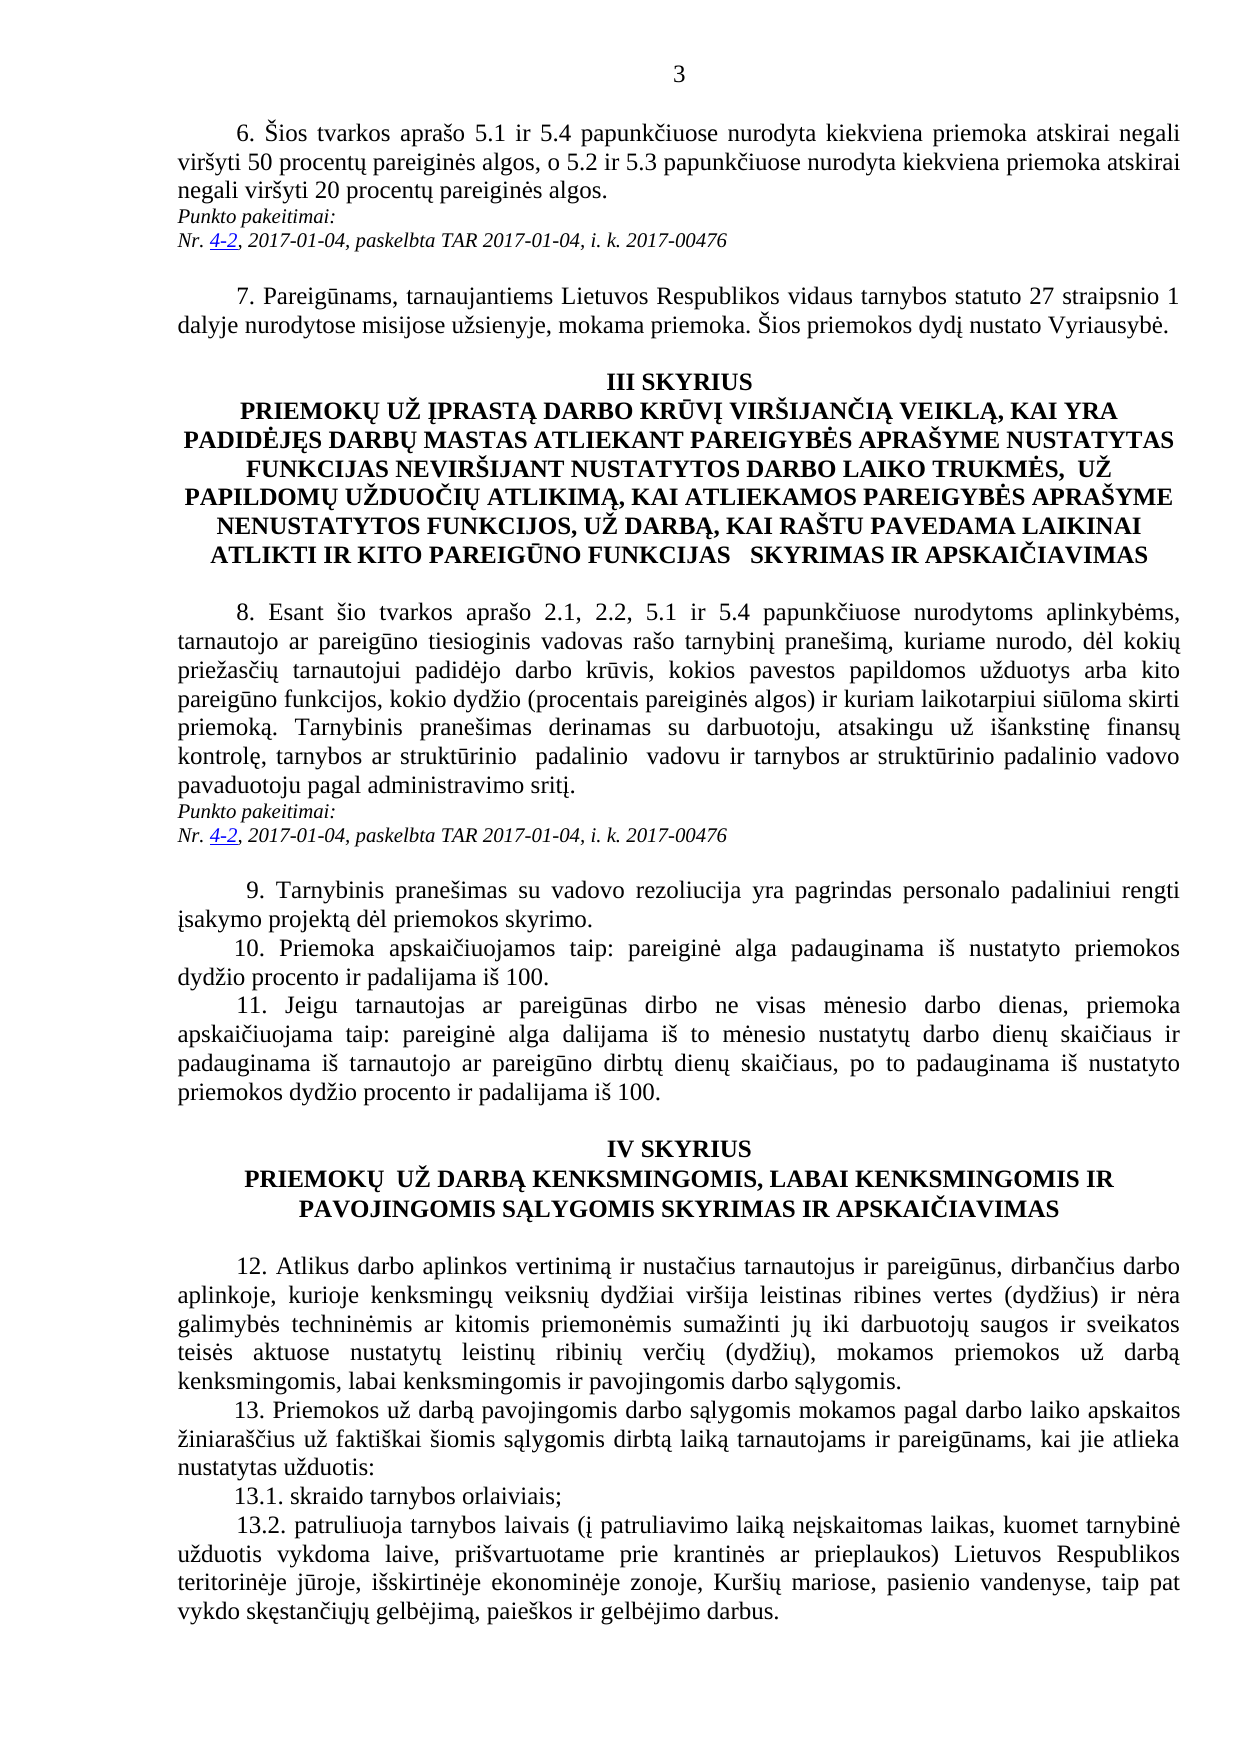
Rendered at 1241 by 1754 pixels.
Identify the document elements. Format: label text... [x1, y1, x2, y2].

text 13. Priemokos už darbą pavojingomis darbo sąlygomis mokamos pagal darbo laiko apskaitos žiniaraščius už faktiškai šiomis sąlygomis dirbtą laiką tarnautojams ir pareigūnams, kai jie atlieka nustatytas užduotis: [177, 1395, 1181, 1481]
text 7. Pareigūnams, tarnaujantiems Lietuvos Respublikos vidaus tarnybos statuto 27 straipsnio 1 dalyje nurodytose misijose užsienyje, mokama priemoka. Šios priemokos dydį nustato Vyriausybė. [177, 281, 1181, 339]
text Nr. 4-2, 2017-01-04, paskelbta TAR 2017-01-04, i. k. 2017-00476 [177, 823, 1181, 847]
text PRIEMOKŲ UŽ DARBĄ KENKSMINGOMIS, LABAI KENKSMINGOMIS IR PAVOJINGOMIS SĄLYGOMIS SKYRIMAS IR APSKAIČIAVIMAS [177, 1163, 1181, 1222]
text 8. Esant šio tvarkos aprašo 2.1, 2.2, 5.1 ir 5.4 papunkčiuose nurodytoms aplinkybėms, tarnautojo ar pareigūno tiesioginis vadovas rašo tarnybinį pranešimą, kuriame nurodo, dėl kokių priežasčių tarnautojui padidėjo darbo krūvis, kokios pavestos papildomos užduotys arba kito pareigūno funkcijos, kokio dydžio (procentais pareiginės algos) ir kuriam laikotarpiui siūloma skirti priemoką. Tarnybinis pranešimas derinamas su darbuotoju, atsakingu už išankstinę finansų kontrolę, tarnybos ar struktūrinio padalinio vadovu ir tarnybos ar struktūrinio padalinio vadovo pavaduotoju pagal administravimo sritį. [177, 597, 1181, 799]
text 12. Atlikus darbo aplinkos vertinimą ir nustačius tarnautojus ir pareigūnus, dirbančius darbo aplinkoje, kurioje kenksmingų veiksnių dydžiai viršija leistinas ribines vertes (dydžius) ir nėra galimybės techninėmis ar kitomis priemonėmis sumažinti jų iki darbuotojų saugos ir sveikatos teisės aktuose nustatytų leistinų ribinių verčių (dydžių), mokamos priemokos už darbą kenksmingomis, labai kenksmingomis ir pavojingomis darbo sąlygomis. [177, 1251, 1181, 1395]
text Punkto pakeitimai: [177, 204, 1181, 228]
text 13.2. patruliuoja tarnybos laivais (į patruliavimo laiką neįskaitomas laikas, kuomet tarnybinė užduotis vykdoma laive, prišvartuotame prie krantinės ar prieplaukos) Lietuvos Respublikos teritorinėje jūroje, išskirtinėje ekonominėje zonoje, Kuršių mariose, pasienio vandenyse, taip pat vykdo skęstančiųjų gelbėjimą, paieškos ir gelbėjimo darbus. [177, 1510, 1181, 1625]
text 6. Šios tvarkos aprašo 5.1 ir 5.4 papunkčiuose nurodyta kiekviena priemoka atskirai negali viršyti 50 procentų pareiginės algos, o 5.2 ir 5.3 papunkčiuose nurodyta kiekviena priemoka atskirai negali viršyti 20 procentų pareiginės algos. [177, 118, 1181, 204]
text Nr. 4-2, 2017-01-04, paskelbta TAR 2017-01-04, i. k. 2017-00476 [177, 228, 1181, 252]
text 10. Priemoka apskaičiuojamos taip: pareiginė alga padauginama iš nustatyto priemokos dydžio procento ir padalijama iš 100. [177, 933, 1181, 991]
text PRIEMOKŲ UŽ ĮPRASTĄ DARBO KRŪVĮ VIRŠIJANČIĄ VEIKLĄ, KAI YRA PADIDĖJĘS DARBŲ MASTAS ATLIEKANT PAREIGYBĖS APRAŠYME NUSTATYTAS FUNKCIJAS NEVIRŠIJANT NUSTATYTOS DARBO LAIKO TRUKMĖS, UŽ PAPILDOMŲ UŽDUOČIŲ ATLIKIMĄ, KAI ATLIEKAMOS PAREIGYBĖS APRAŠYME NENUSTATYTOS FUNKCIJOS, UŽ DARBĄ, KAI RAŠTU PAVEDAMA LAIKINAI ATLIKTI IR KITO PAREIGŪNO FUNKCIJAS SKYRIMAS IR APSKAIČIAVIMAS [177, 396, 1181, 569]
text Punkto pakeitimai: [177, 799, 1181, 823]
text 13.1. skraido tarnybos orlaiviais; [177, 1481, 1181, 1510]
text III SKYRIUS [177, 367, 1181, 396]
text 9. Tarnybinis pranešimas su vadovo rezoliucija yra pagrindas personalo padaliniui rengti įsakymo projektą dėl priemokos skyrimo. [177, 876, 1181, 933]
text IV SKYRIUS [177, 1134, 1181, 1163]
text 11. Jeigu tarnautojas ar pareigūnas dirbo ne visas mėnesio darbo dienas, priemoka apskaičiuojama taip: pareiginė alga dalijama iš to mėnesio nustatytų darbo dienų skaičiaus ir padauginama iš tarnautojo ar pareigūno dirbtų dienų skaičiaus, po to padauginama iš nustatyto priemokos dydžio procento ir padalijama iš 100. [177, 991, 1181, 1106]
